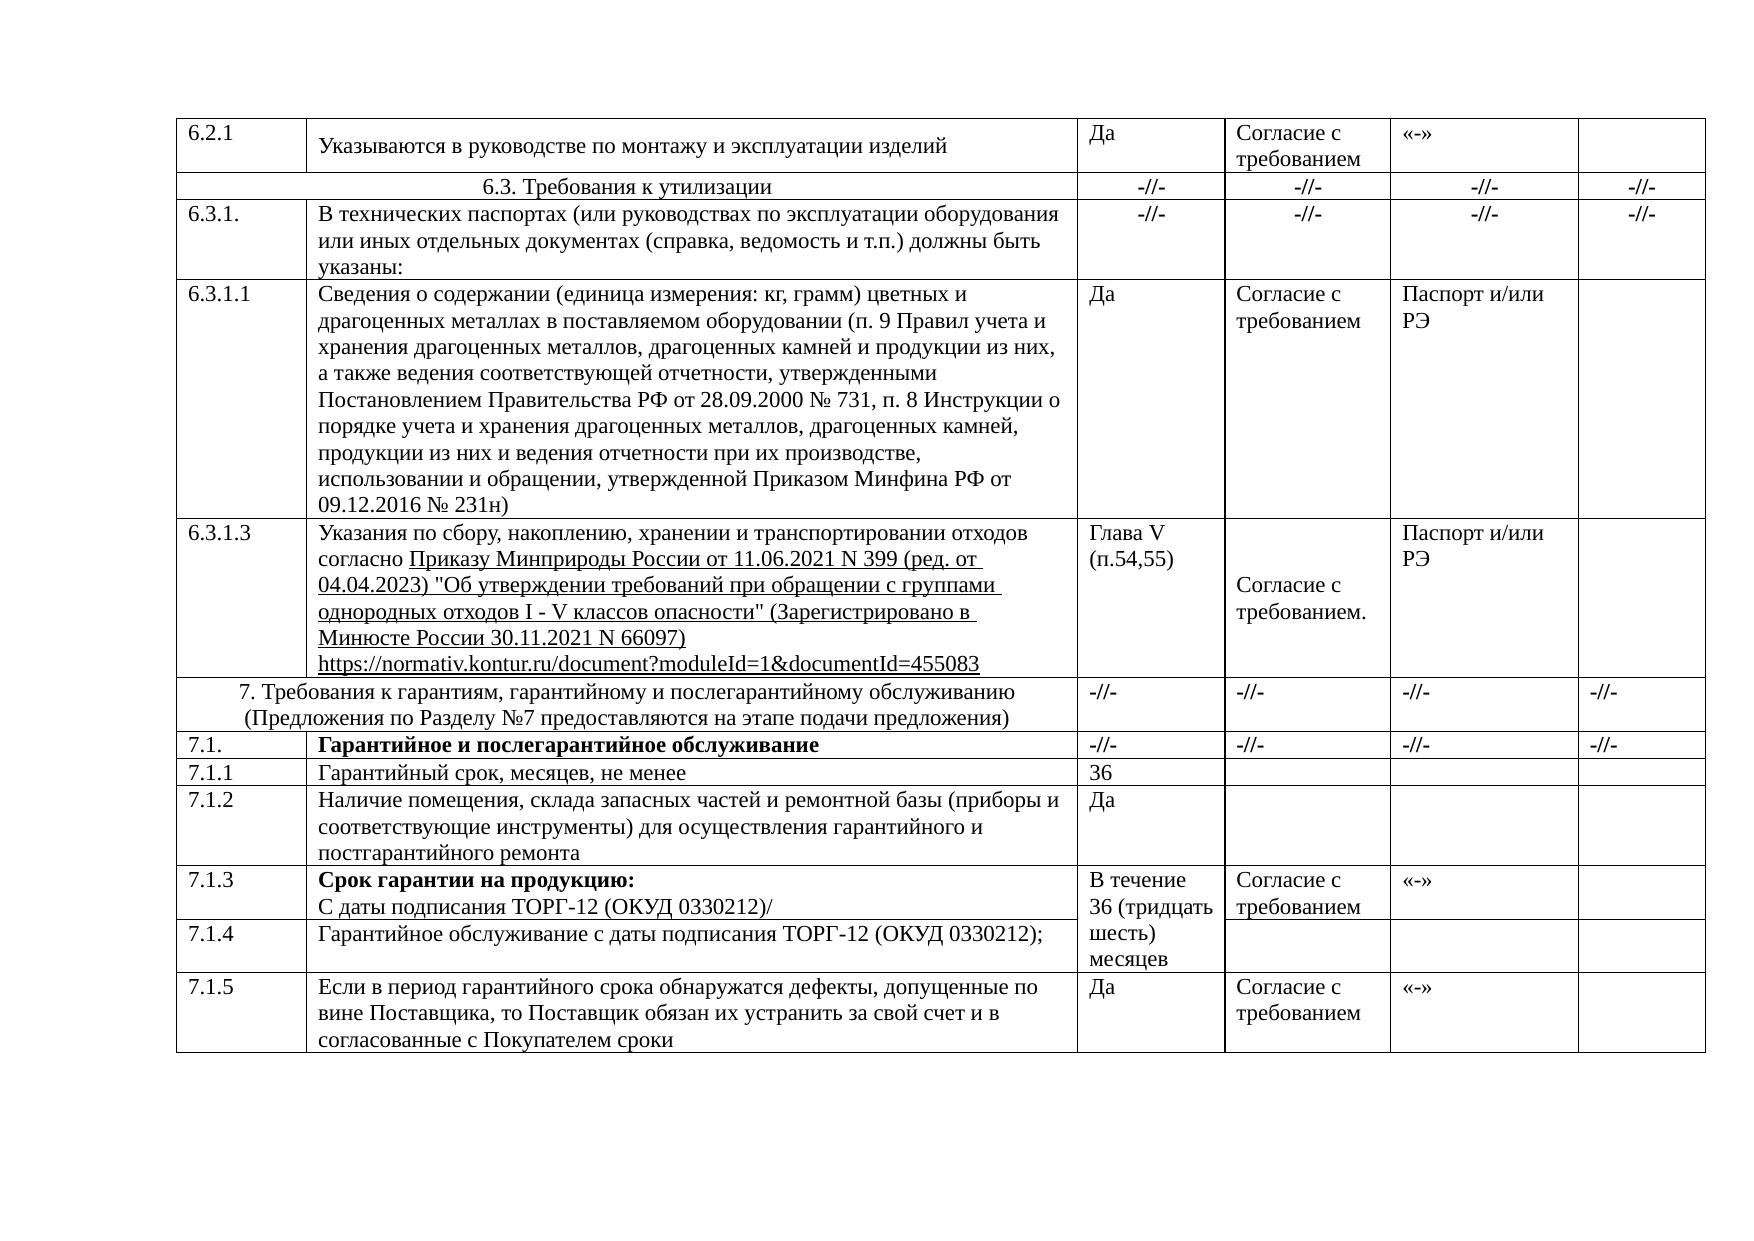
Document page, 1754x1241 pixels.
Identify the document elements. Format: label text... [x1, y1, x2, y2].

table_cell [1579, 759, 1705, 785]
table_cell Если в период гарантийного срока обнаружатся дефекты, допущенные по вине Поставщика, то Поставщик обязан их устранить за свой счет и в согласованные с Покупателем сроки [307, 973, 1077, 1052]
table_cell [1391, 920, 1578, 972]
table_cell Согласие с требованием. [1226, 519, 1390, 677]
table_cell Да [1078, 280, 1224, 518]
table_cell Гарантийное обслуживание с даты подписания ТОРГ-12 (ОКУД 0330212); [307, 920, 1077, 972]
table_cell В течение 36 (тридцать шесть) месяцев [1078, 866, 1224, 972]
table_cell -//- [1579, 173, 1705, 199]
table_cell «-» [1391, 119, 1578, 172]
table_cell 36 [1078, 759, 1224, 785]
table_cell Согласие с требованием [1226, 280, 1390, 518]
table_cell Наличие помещения, склада запасных частей и ремонтной базы (приборы и соответствующие инструменты) для осуществления гарантийного и постгарантийного ремонта [307, 786, 1077, 865]
table_cell -//- [1078, 732, 1224, 758]
table_cell Гарантийное и послегарантийное обслуживание [307, 732, 1077, 758]
table_cell 7.1.1 [177, 759, 306, 785]
table_cell Гарантийный срок, месяцев, не менее [307, 759, 1077, 785]
table_cell В технических паспортах (или руководствах по эксплуатации оборудования или иных отдельных документах (справка, ведомость и т.п.) должны быть указаны: [307, 200, 1077, 279]
table_cell -//- [1391, 200, 1578, 279]
table_cell [1226, 759, 1390, 785]
table_cell -//- [1226, 173, 1390, 199]
table_cell «-» [1391, 973, 1578, 1052]
table_cell Согласие с требованием [1226, 973, 1390, 1052]
table_cell -//- [1226, 678, 1390, 731]
table_cell [1391, 786, 1578, 865]
table_cell [1391, 759, 1578, 785]
table_cell -//- [1391, 678, 1578, 731]
table_cell 7.1.3 [177, 866, 306, 919]
table_cell [1579, 119, 1705, 172]
table_cell [1579, 519, 1705, 677]
table_cell Согласие с требованием [1226, 866, 1390, 919]
table_cell 6.3. Требования к утилизации [177, 173, 1077, 199]
table_cell -//- [1391, 173, 1578, 199]
table_cell -//- [1391, 732, 1578, 758]
table_cell 7.1.4 [177, 920, 306, 972]
table_cell 6.3.1.3 [177, 519, 306, 677]
table_cell [1226, 786, 1390, 865]
table_cell Паспорт и/или РЭ [1391, 280, 1578, 518]
table_cell Срок гарантии на продукцию: С даты подписания ТОРГ-12 (ОКУД 0330212)/ [307, 866, 1077, 919]
table_cell -//- [1078, 200, 1224, 279]
table_cell [1579, 920, 1705, 972]
table_cell [1579, 866, 1705, 919]
table_cell Да [1078, 786, 1224, 865]
table_cell -//- [1078, 678, 1224, 731]
table_cell Согласие с требованием [1226, 119, 1390, 172]
table_cell Сведения о содержании (единица измерения: кг, грамм) цветных и драгоценных металлах в поставляемом оборудовании (п. 9 Правил учета и хранения драгоценных металлов, драгоценных камней и продукции из них, а также ведения соответствующей отчетности, утвержденными Постановлением Правительства РФ от 28.09.2000 № 731, п. 8 Инструкции о порядке учета и хранения драгоценных металлов, драгоценных камней, продукции из них и ведения отчетности при их производстве, использовании и обращении, утвержденной Приказом Минфина РФ от 09.12.2016 № 231н) [307, 280, 1077, 518]
table_cell -//- [1579, 200, 1705, 279]
table_cell 7. Требования к гарантиям, гарантийному и послегарантийному обслуживанию (Предложения по Разделу №7 предоставляются на этапе подачи предложения) [177, 678, 1077, 731]
table_cell [1226, 920, 1390, 972]
table_cell -//- [1226, 732, 1390, 758]
table_cell «-» [1391, 866, 1578, 919]
table_cell [1579, 280, 1705, 518]
table_cell 7.1. [177, 732, 306, 758]
table_cell Да [1078, 119, 1224, 172]
table_cell -//- [1078, 173, 1224, 199]
table_cell 6.2.1 [177, 119, 306, 172]
table_cell -//- [1579, 678, 1705, 731]
table_cell 6.3.1.1 [177, 280, 306, 518]
table_cell [1579, 973, 1705, 1052]
table_cell Глава V (п.54,55) [1078, 519, 1224, 677]
table_cell 6.3.1. [177, 200, 306, 279]
table_cell Указываются в руководстве по монтажу и эксплуатации изделий [307, 119, 1077, 172]
table_cell -//- [1226, 200, 1390, 279]
table_cell 7.1.5 [177, 973, 306, 1052]
table_cell Указания по сбору, накоплению, хранении и транспортировании отходов согласно Приказу Минприроды России от 11.06.2021 N 399 (ред. от 04.04.2023) "Об утверждении требований при обращении с группами однородных отходов I - V классов опасности" (Зарегистрировано в Минюсте России 30.11.2021 N 66097) https://normativ.kontur.ru/document?moduleId=1&documentId=455083 [307, 519, 1077, 677]
table_cell 7.1.2 [177, 786, 306, 865]
table_cell Да [1078, 973, 1224, 1052]
table_cell [1579, 786, 1705, 865]
table_cell -//- [1579, 732, 1705, 758]
table_cell Паспорт и/или РЭ [1391, 519, 1578, 677]
